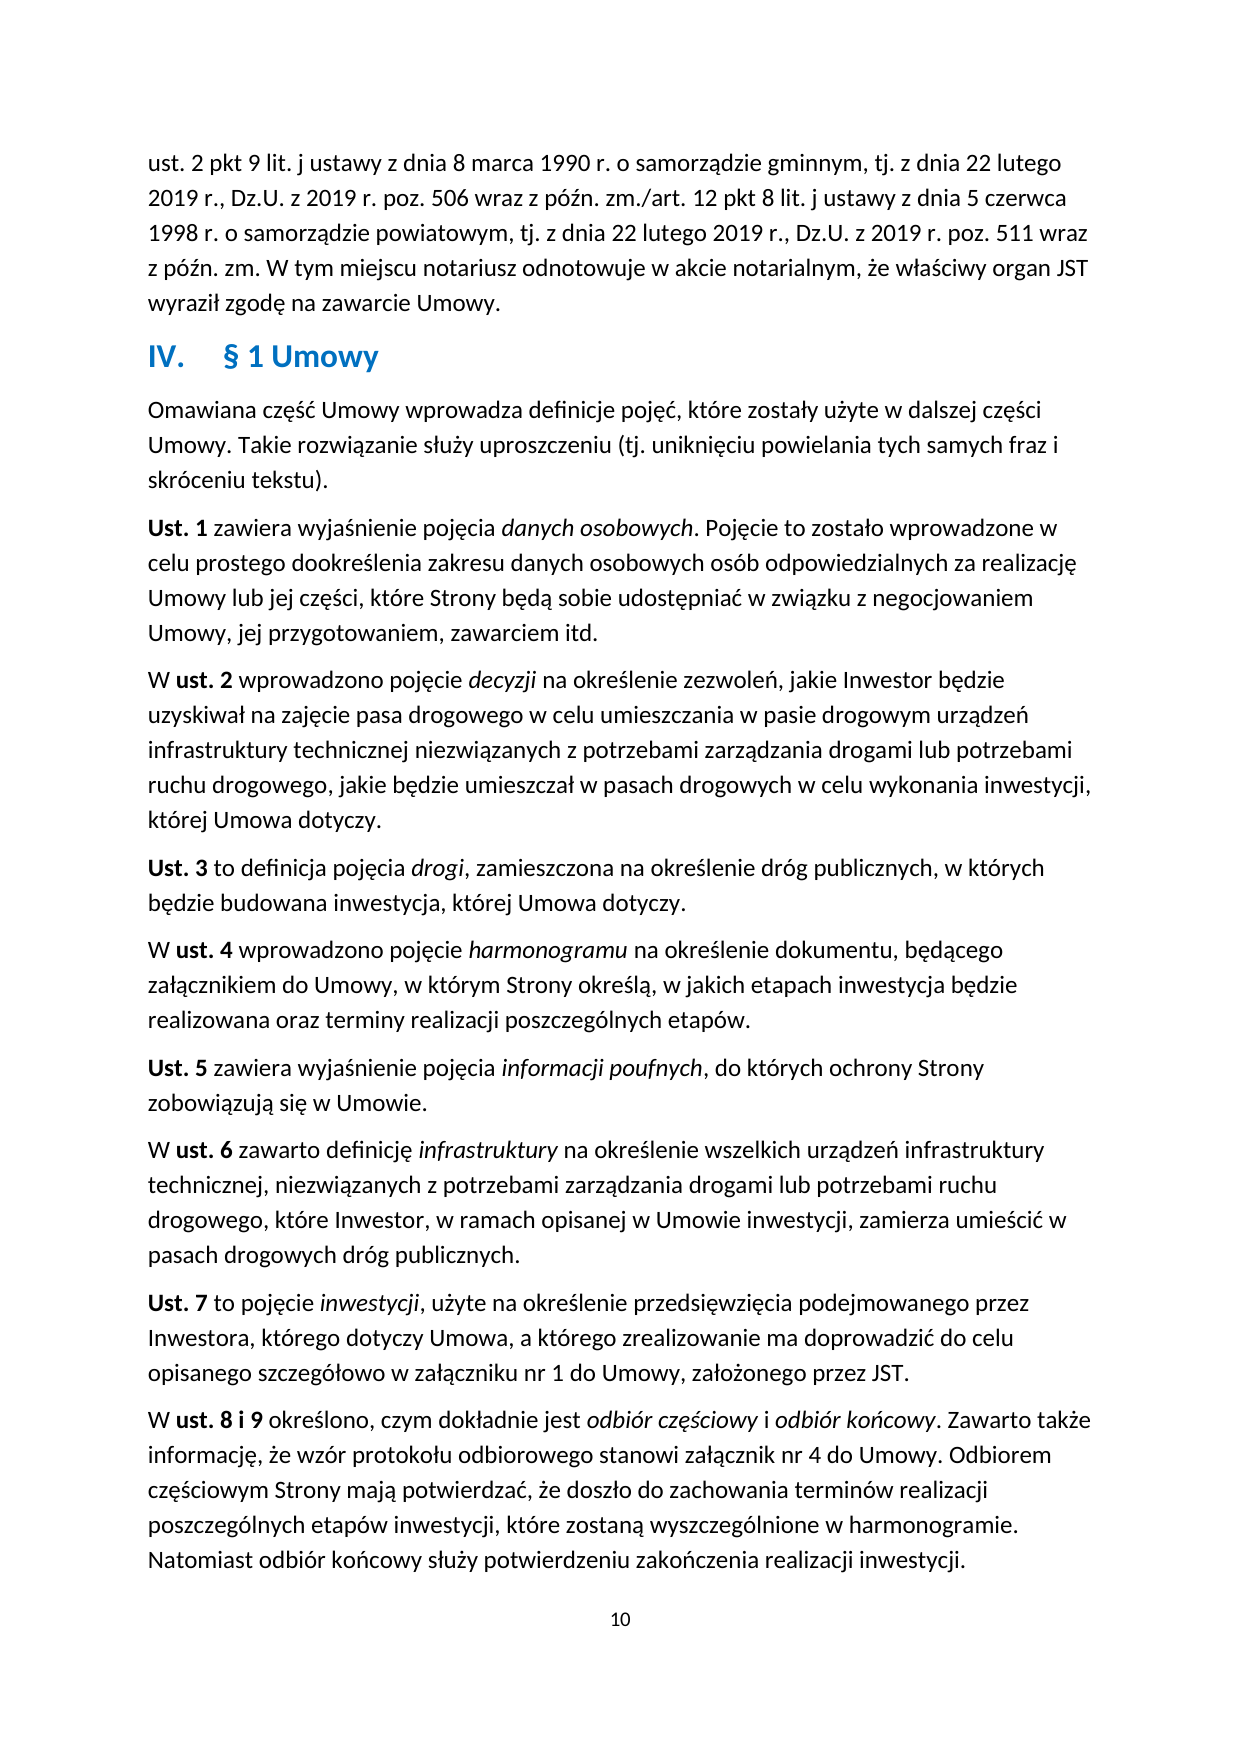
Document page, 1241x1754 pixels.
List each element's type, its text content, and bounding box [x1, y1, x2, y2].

text Omawiana część Umowy wprowadza definicje pojęć, które zostały użyte w dalszej części Umowy. Takie rozwiązanie służy uproszczeniu (tj. uniknięciu powielania tych samych fraz i skróceniu tekstu). [148, 394, 1093, 495]
text W ust. 8 i 9 określono, czym dokładnie jest odbiór częściowy i odbiór końcowy. Zawarto także informację, że wzór protokołu odbiorowego stanowi załącznik nr 4 do Umowy. Odbiorem częściowym Strony mają potwierdzać, że doszło do zachowania terminów realizacji poszczególnych etapów inwestycji, które zostaną wyszczególnione w harmonogramie. Natomiast odbiór końcowy służy potwierdzeniu zakończenia realizacji inwestycji. [148, 1404, 1093, 1575]
text Ust. 7 to pojęcie inwestycji, użyte na określenie przedsięwzięcia podejmowanego przez Inwestora, którego dotyczy Umowa, a którego zrealizowanie ma doprowadzić do celu opisanego szczegółowo w załączniku nr 1 do Umowy, założonego przez JST. [148, 1287, 1093, 1387]
text Ust. 5 zawiera wyjaśnienie pojęcia informacji poufnych, do których ochrony Strony zobowiązują się w Umowie. [148, 1052, 1093, 1117]
text ust. 2 pkt 9 lit. j ustawy z dnia 8 marca 1990 r. o samorządzie gminnym, tj. z dnia 22 lutego 2019 r., Dz.U. z 2019 r. poz. 506 wraz z późn. zm./art. 12 pkt 8 lit. j ustawy z dnia 5 czerwca 1998 r. o samorządzie powiatowym, tj. z dnia 22 lutego 2019 r., Dz.U. z 2019 r. poz. 511 wraz z późn. zm. W tym miejscu notariusz odnotowuje w akcie notarialnym, że właściwy organ JST wyraził zgodę na zawarcie Umowy. [148, 148, 1093, 318]
text W ust. 2 wprowadzono pojęcie decyzji na określenie zezwoleń, jakie Inwestor będzie uzyskiwał na zajęcie pasa drogowego w celu umieszczania w pasie drogowym urządzeń infrastruktury technicznej niezwiązanych z potrzebami zarządzania drogami lub potrzebami ruchu drogowego, jakie będzie umieszczał w pasach drogowych w celu wykonania inwestycji, której Umowa dotyczy. [148, 664, 1093, 835]
text W ust. 6 zawarto definicję infrastruktury na określenie wszelkich urządzeń infrastruktury technicznej, niezwiązanych z potrzebami zarządzania drogami lub potrzebami ruchu drogowego, które Inwestor, w ramach opisanej w Umowie inwestycji, zamierza umieścić w pasach drogowych dróg publicznych. [148, 1134, 1093, 1270]
text Ust. 1 zawiera wyjaśnienie pojęcia danych osobowych. Pojęcie to zostało wprowadzone w celu prostego dookreślenia zakresu danych osobowych osób odpowiedzialnych za realizację Umowy lub jej części, które Strony będą sobie udostępniać w związku z negocjowaniem Umowy, jej przygotowaniem, zawarciem itd. [148, 512, 1093, 647]
subtitle § 1 Umowy [185, 335, 1093, 376]
text Ust. 3 to definicja pojęcia drogi, zamieszczona na określenie dróg publicznych, w których będzie budowana inwestycja, której Umowa dotyczy. [148, 852, 1093, 917]
text W ust. 4 wprowadzono pojęcie harmonogramu na określenie dokumentu, będącego załącznikiem do Umowy, w którym Strony określą, w jakich etapach inwestycja będzie realizowana oraz terminy realizacji poszczególnych etapów. [148, 934, 1093, 1035]
